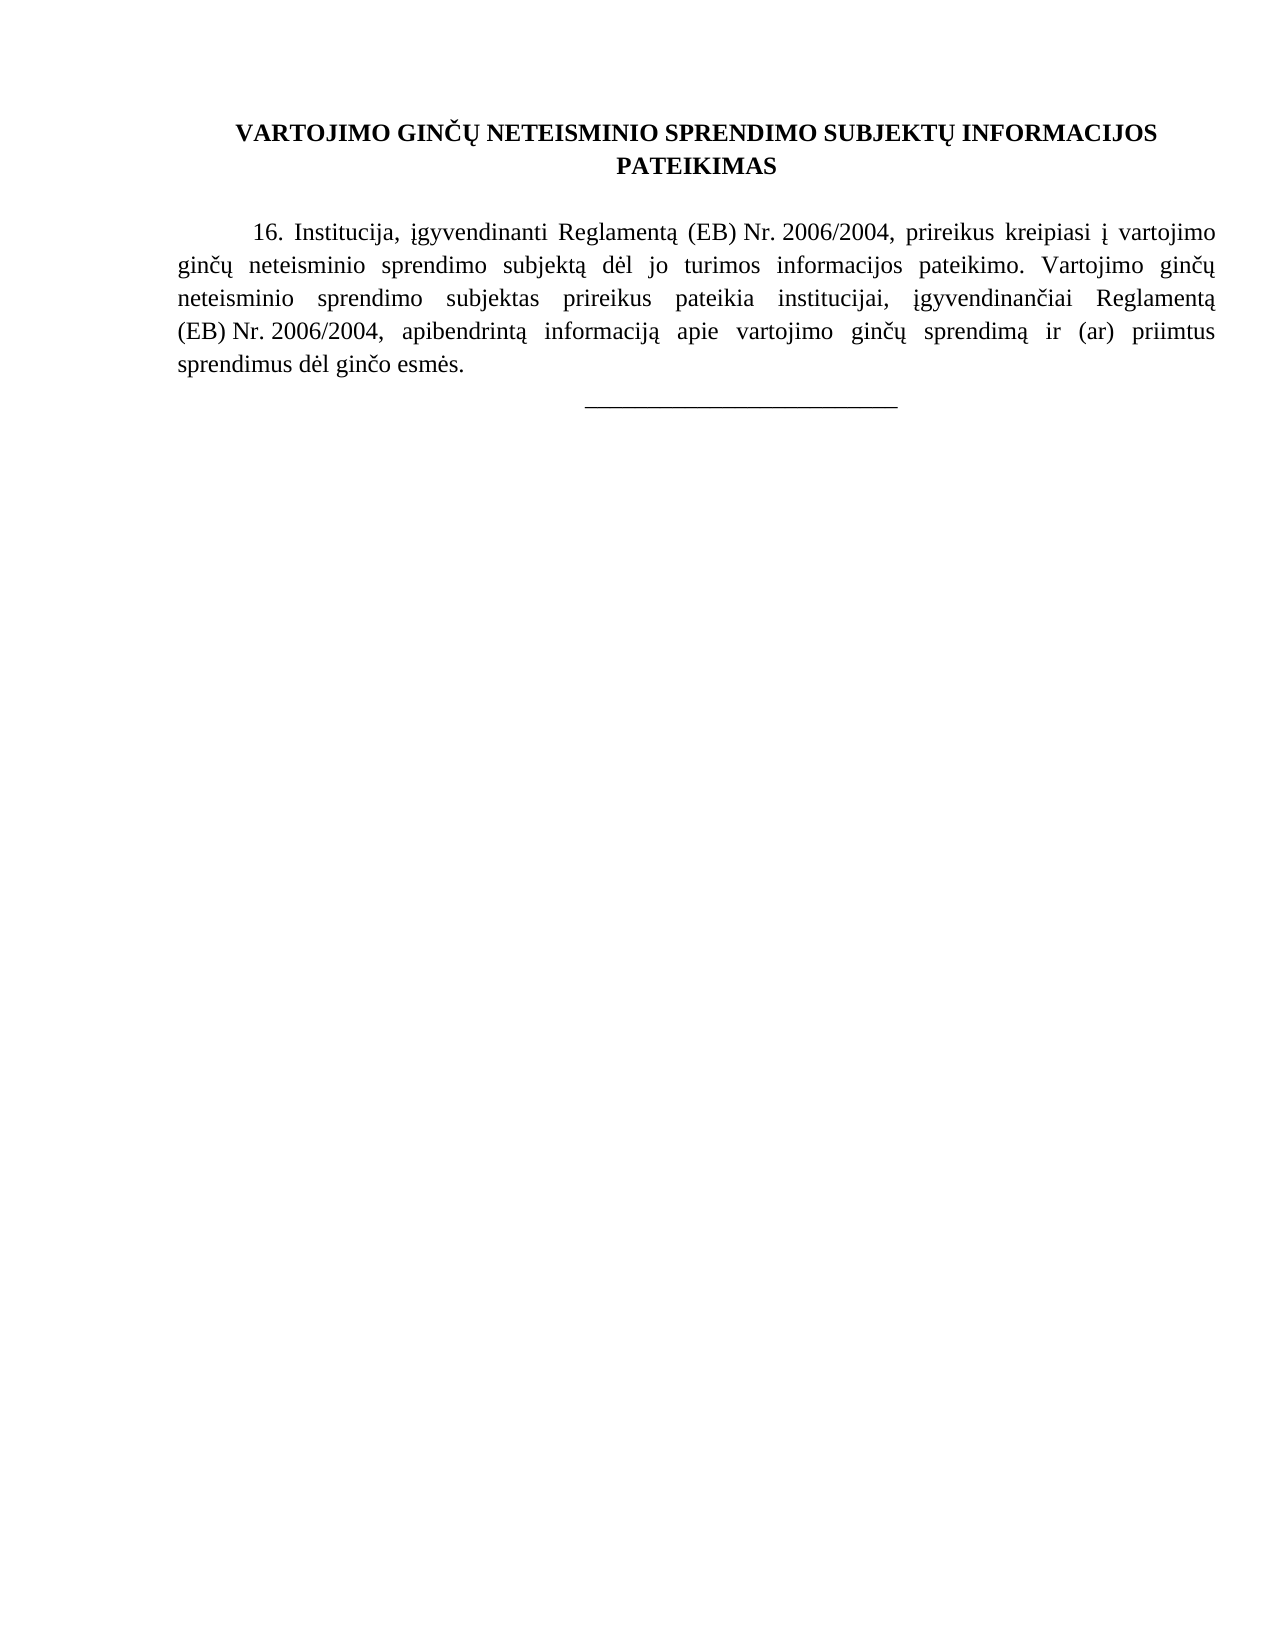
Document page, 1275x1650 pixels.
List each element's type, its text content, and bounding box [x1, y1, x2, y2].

text VARTOJIMO GINČŲ NETEISMINIO SPRENDIMO SUBJEKTŲ INFORMACIJOS PATEIKIMAS [177, 118, 1216, 180]
text 16. Institucija, įgyvendinanti Reglamentą (EB) Nr. 2006/2004, prireikus kreipiasi į vartojimo ginčų neteisminio sprendimo subjektą dėl jo turimos informacijos pateikimo. Vartojimo ginčų neteisminio sprendimo subjektas prireikus pateikia institucijai, įgyvendinančiai Reglamentą (EB) Nr. 2006/2004, apibendrintą informaciją apie vartojimo ginčų sprendimą ir (ar) priimtus sprendimus dėl ginčo esmės. [177, 217, 1216, 378]
text _________________________ [177, 382, 1216, 411]
